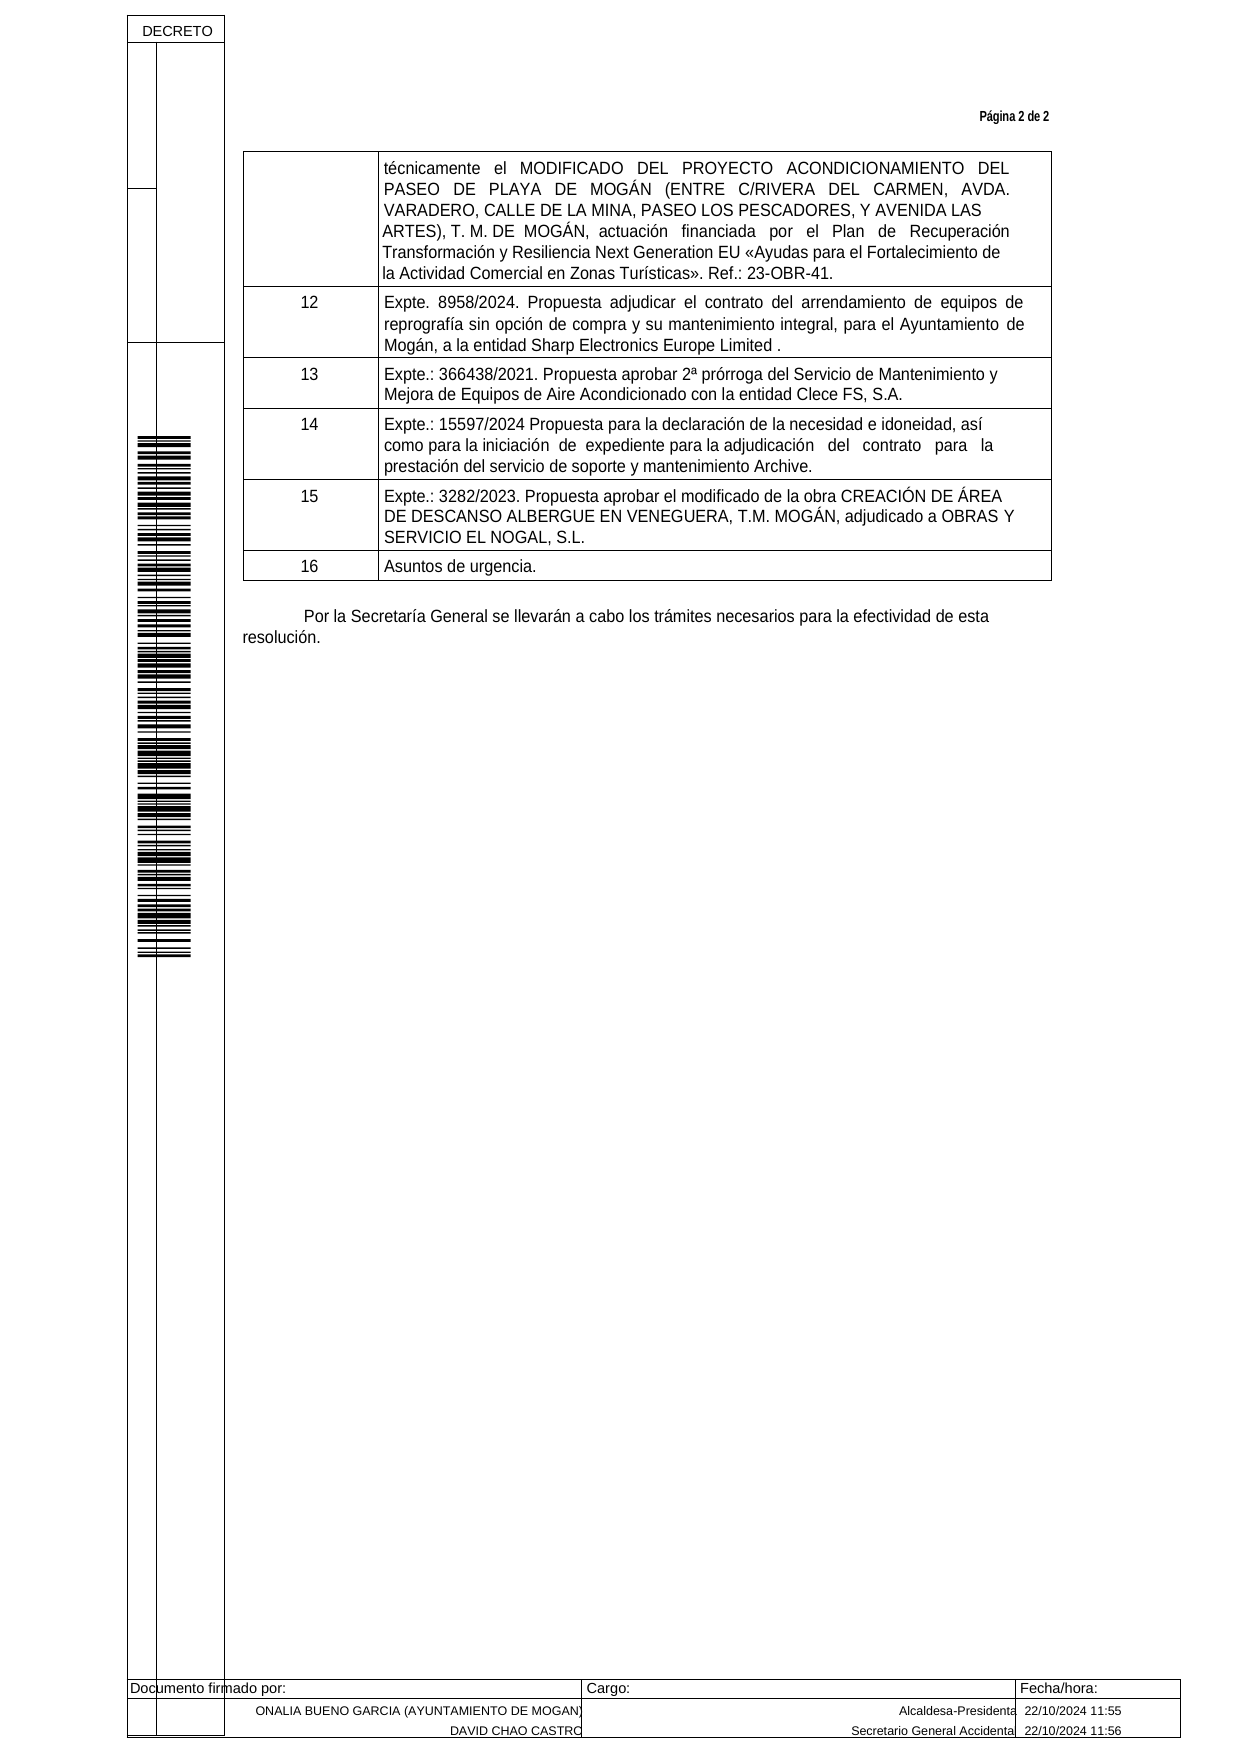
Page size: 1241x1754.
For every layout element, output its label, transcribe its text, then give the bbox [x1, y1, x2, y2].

table_header Cargo: [582, 1680, 1015, 1698]
table_header DECRETO [128, 16, 224, 42]
table_cell Expte.: 15597/2024 Propuesta para la declaración de la necesidad e idoneidad, así como para la iniciación de expediente para la adjudicación del contrato para la prestación del servicio de soporte y mantenimiento Archive. [379, 409, 1051, 479]
text Por la Secretaría General se llevarán a cabo los trámites necesarios para la efectividad de esta resolución. [242, 606, 1032, 648]
table_cell [128, 43, 156, 187]
table_cell Asuntos de urgencia. [379, 551, 1051, 579]
table_cell 15 [244, 480, 378, 550]
table_cell Alcaldesa-Presidenta Secretario General Accidental [582, 1699, 1015, 1737]
table_header Documento firmado por: [128, 1680, 581, 1698]
text Página 2 de 2 [979, 108, 1188, 124]
table_cell [128, 343, 156, 1679]
table_cell Expte.: 3282/2023. Propuesta aprobar el modificado de la obra CREACIÓN DE ÁREA DE DESCANSO ALBERGUE EN VENEGUERA, T.M. MOGÁN, adjudicado a OBRAS Y SERVICIO EL NOGAL, S.L. [379, 480, 1051, 550]
table_cell ONALIA BUENO GARCIA (AYUNTAMIENTO DE MOGAN) DAVID CHAO CASTRO [128, 1699, 581, 1737]
table_cell Expte.: 366438/2021. Propuesta aprobar 2ª prórroga del Servicio de Mantenimiento y Mejora de Equipos de Aire Acondicionado con la entidad Clece FS, S.A. [379, 358, 1051, 407]
table_cell Expte. 8958/2024. Propuesta adjudicar el contrato del arrendamiento de equipos de reprografía sin opción de compra y su mantenimiento integral, para el Ayuntamiento de Mogán, a la entidad Sharp Electronics Europe Limited . [379, 287, 1051, 357]
table_cell [157, 343, 224, 1679]
table_cell [157, 43, 224, 342]
table_header Fecha/hora: [1016, 1680, 1180, 1698]
table_cell [128, 189, 156, 342]
table_cell 22/10/2024 11:55 22/10/2024 11:56 [1016, 1699, 1180, 1737]
table_cell 12 [244, 287, 378, 357]
table_header [244, 152, 378, 286]
table_cell 16 [244, 551, 378, 579]
table_cell 13 [244, 358, 378, 407]
table_header técnicamente el MODIFICADO DEL PROYECTO ACONDICIONAMIENTO DEL PASEO DE PLAYA DE MOGÁN (ENTRE C/RIVERA DEL CARMEN, AVDA. VARADERO, CALLE DE LA MINA, PASEO LOS PESCADORES, Y AVENIDA LAS ARTES), T. M. DE MOGÁN, actuación financiada por el Plan de Recuperación Transformación y Resiliencia Next Generation EU «Ayudas para el Fortalecimiento de la Actividad Comercial en Zonas Turísticas». Ref.: 23-OBR-41. [379, 152, 1051, 286]
table_cell 14 [244, 409, 378, 479]
